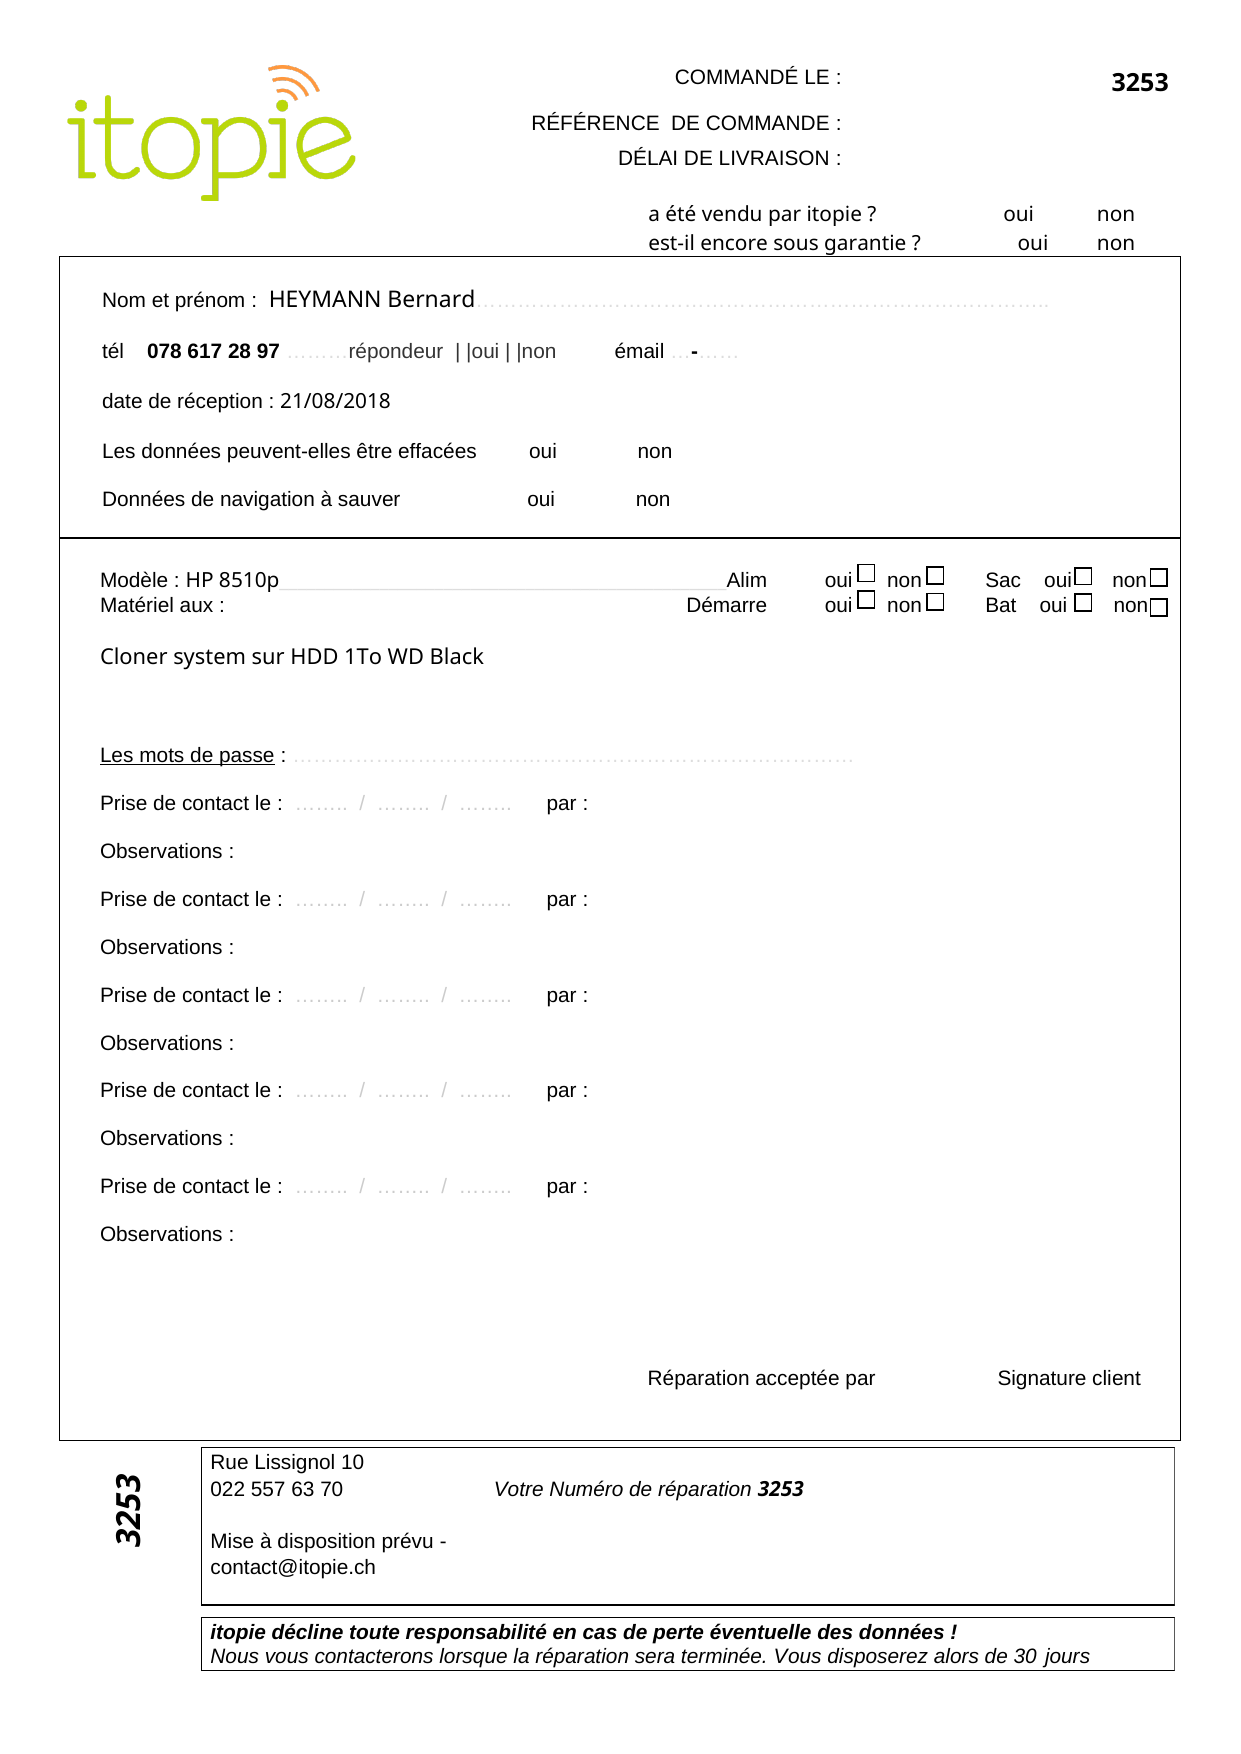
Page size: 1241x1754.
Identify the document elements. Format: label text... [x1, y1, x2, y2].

text Nom et prénom : HEYMANN Bernard……………………………………………………………………….. [60, 280, 1180, 314]
text date de réception : 21/08/2018 [60, 383, 1180, 415]
picture [67, 65, 356, 201]
table_cell [847, 140, 1180, 175]
text Modèle : HP 8510p Alim oui non Sac oui non [948, 562, 1180, 590]
text est-il encore sous garantie ? oui non [59, 228, 1181, 256]
text Observations : [60, 1027, 1180, 1054]
table_header 3253 [847, 59, 1180, 104]
text Observations : [60, 1123, 1180, 1150]
text Matériel aux : Démarre oui non Bat oui non [60, 590, 1180, 617]
table_header 3253 [59, 1441, 195, 1677]
text Prise de contact le : …….. / …….. / …….. par : [60, 788, 1180, 815]
text Observations : [60, 836, 1180, 863]
table_header Rue Lissignol 10 022 557 63 70 Votre Numéro de réparation 3253 Mise à disposition prévu - contact@itopie.ch [195, 1441, 1180, 1611]
text Prise de contact le : …….. / …….. / …….. par : [60, 979, 1180, 1006]
text a été vendu par itopie ? oui non [59, 199, 1181, 228]
text Modèle : HP 8510p Alim oui non Sac oui non [60, 562, 856, 590]
text Réparation acceptée par Signature client [60, 1363, 1180, 1390]
text Prise de contact le : …….. / …….. / …….. par : [60, 883, 1180, 911]
text Observations : [60, 931, 1180, 958]
text Les mots de passe : ……………………………………………………………………… [60, 740, 1180, 767]
text Les données peuvent-elles être effacées oui non [60, 436, 1180, 463]
table_cell itopie décline toute responsabilité en cas de perte éventuelle des données ! Nous vous contacterons lorsque la réparation sera terminée. Vous disposerez alors de 30 jours [195, 1611, 1180, 1677]
table_cell [847, 105, 1180, 140]
text Observations : [60, 1219, 1180, 1246]
text Prise de contact le : …….. / …….. / …….. par : [60, 1075, 1180, 1102]
table_cell DÉLAI DE LIVRAISON : [490, 140, 847, 175]
text Prise de contact le : …….. / …….. / …….. par : [60, 1171, 1180, 1198]
text Modèle : HP 8510p Alim oui non Sac oui non [879, 562, 925, 590]
text Cloner system sur HDD 1To WD Black [60, 638, 1180, 671]
table_cell RÉFÉRENCE DE COMMANDE : [490, 105, 847, 140]
text Données de navigation à sauver oui non [60, 484, 1180, 511]
text tél 078 617 28 97 ………répondeur | |oui | |non émail …-…… [60, 335, 1180, 362]
table_header COMMANDÉ LE : [490, 59, 847, 104]
